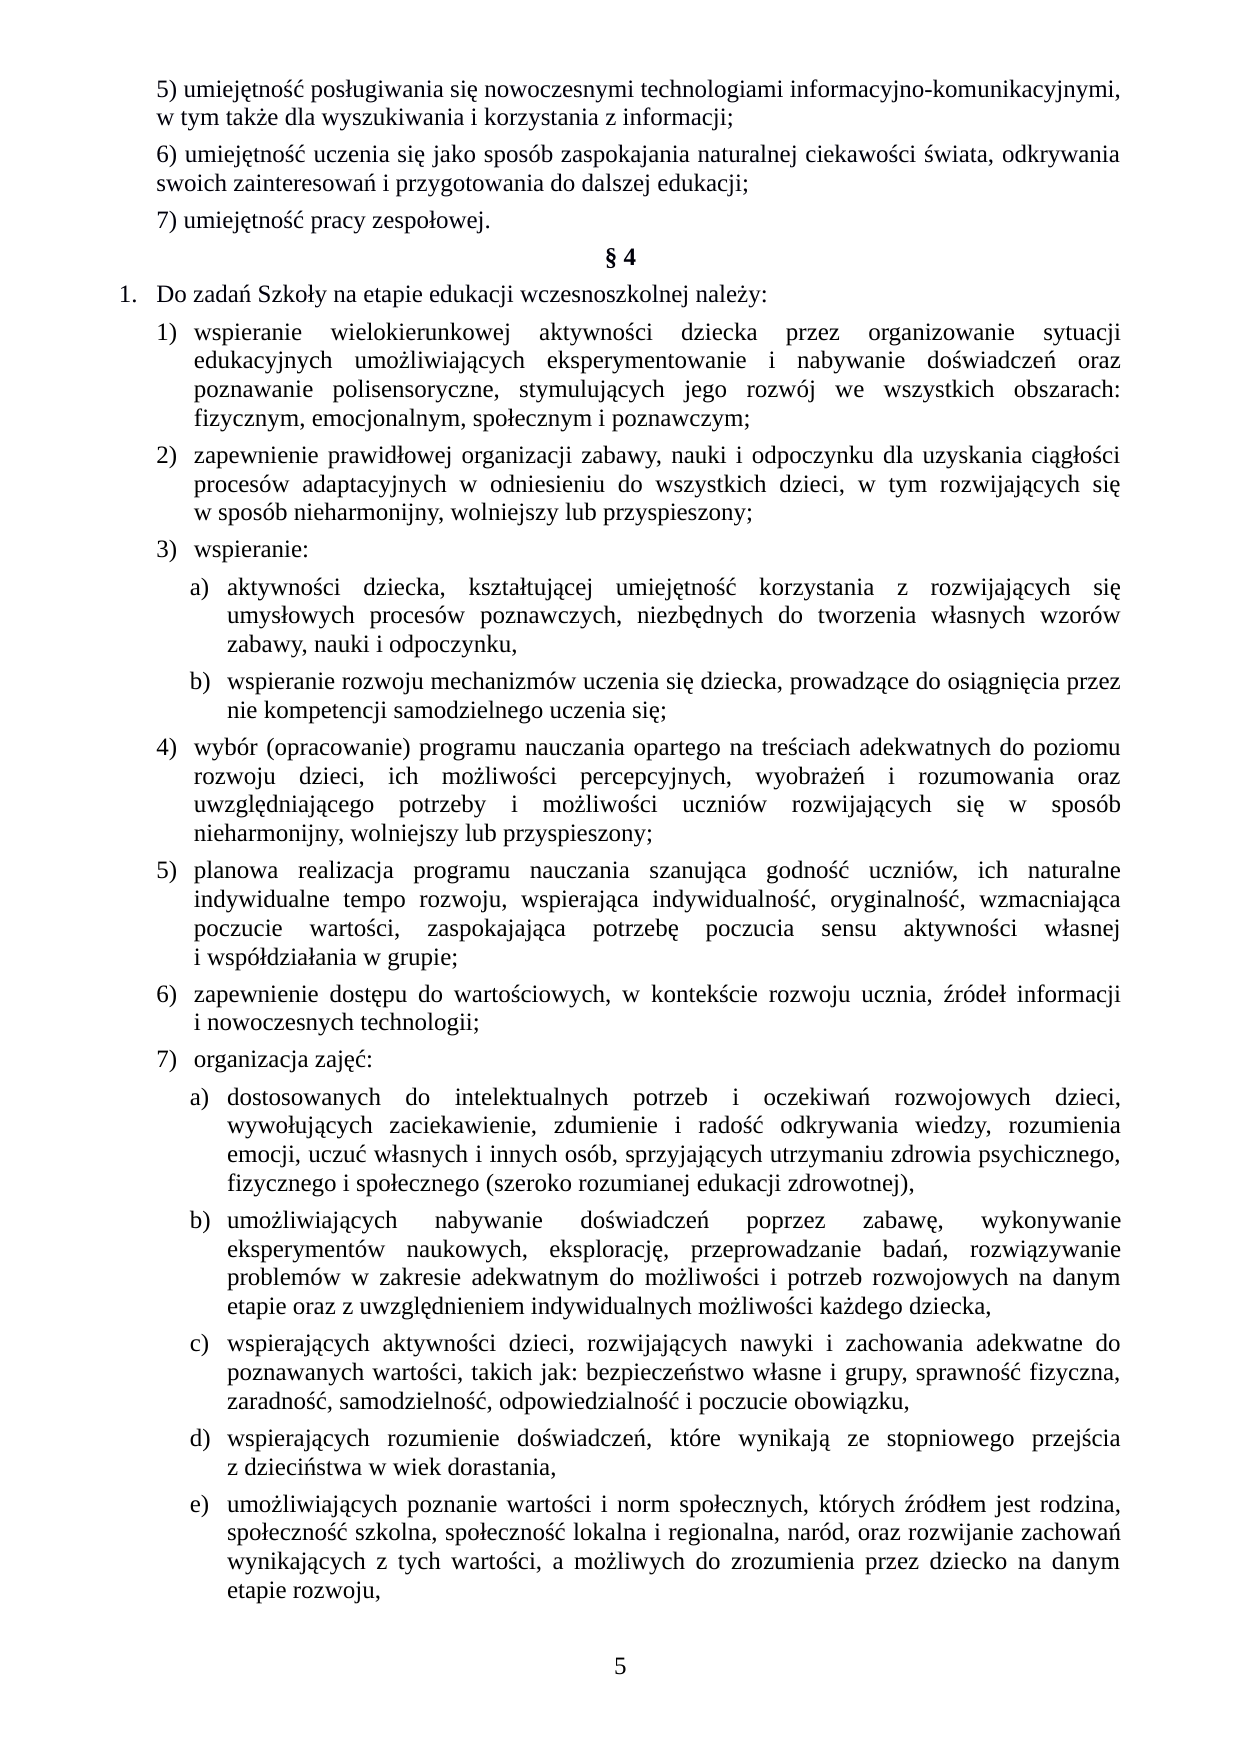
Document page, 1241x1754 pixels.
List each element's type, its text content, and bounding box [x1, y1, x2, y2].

list wspierających aktywności dzieci, rozwijających nawyki i zachowania adekwatne do poznawanych wartości, takich jak: bezpieczeństwo własne i grupy, sprawność fizyczna, zaradność, samodzielność, odpowiedzialność i poczucie obowiązku, [189, 1328, 1121, 1414]
text § 4 [119, 242, 1121, 271]
list planowa realizacja programu nauczania szanująca godność uczniów, ich naturalne indywidualne tempo rozwoju, wspierająca indywidualność, oryginalność, wzmacniająca poczucie wartości, zaspokajająca potrzebę poczucia sensu aktywności własnej i współdziałania w grupie; [156, 855, 1121, 970]
list dostosowanych do intelektualnych potrzeb i oczekiwań rozwojowych dzieci, wywołujących zaciekawienie, zdumienie i radość odkrywania wiedzy, rozumienia emocji, uczuć własnych i innych osób, sprzyjających utrzymaniu zdrowia psychicznego, fizycznego i społecznego (szeroko rozumianej edukacji zdrowotnej), [189, 1082, 1121, 1197]
text 7) umiejętność pracy zespołowej. [156, 205, 1121, 234]
list zapewnienie prawidłowej organizacji zabawy, nauki i odpoczynku dla uzyskania ciągłości procesów adaptacyjnych w odniesieniu do wszystkich dzieci, w tym rozwijających się w sposób nieharmonijny, wolniejszy lub przyspieszony;﻿ [156, 440, 1121, 526]
list umożliwiających poznanie wartości i norm społecznych, których źródłem jest rodzina, społeczność szkolna, społeczność lokalna i regionalna, naród, oraz rozwijanie zachowań wynikających z tych wartości, a możliwych do zrozumienia przez dziecko na danym etapie rozwoju, [189, 1489, 1121, 1604]
list umożliwiających nabywanie doświadczeń poprzez zabawę, wykonywanie eksperymentów naukowych, eksplorację, przeprowadzanie badań, rozwiązywanie problemów w zakresie adekwatnym do możliwości i potrzeb rozwojowych na danym etapie oraz z uwzględnieniem indywidualnych możliwości każdego dziecka, [189, 1205, 1121, 1320]
list wspierających rozumienie doświadczeń, które wynikają ze stopniowego przejścia z dzieciństwa w wiek dorastania, [189, 1423, 1121, 1480]
list zapewnienie dostępu do wartościowych, w kontekście rozwoju ucznia, źródeł informacji i nowoczesnych technologii; [156, 979, 1121, 1036]
text 5) umiejętność posługiwania się nowoczesnymi technologiami informacyjno-komunikacyjnymi, w tym także dla wyszukiwania i korzystania z informacji; [156, 74, 1121, 131]
list wspieranie: [156, 534, 1121, 563]
list wspieranie wielokierunkowej aktywności dziecka przez organizowanie sytuacji edukacyjnych umożliwiających eksperymentowanie i nabywanie doświadczeń oraz poznawanie polisensoryczne, stymulujących jego rozwój we wszystkich obszarach: fizycznym, emocjonalnym, społecznym i poznawczym; [156, 317, 1121, 432]
list organizacja zajęć: [156, 1044, 1121, 1073]
text 6) umiejętność uczenia się jako sposób zaspokajania naturalnej ciekawości świata, odkrywania swoich zainteresowań i przygotowania do dalszej edukacji; [156, 139, 1121, 197]
list Do zadań Szkoły na etapie edukacji wczesnoszkolnej należy: [119, 279, 1121, 308]
list aktywności dziecka, kształtującej umiejętność korzystania z rozwijających się umysłowych procesów poznawczych, niezbędnych do tworzenia własnych wzorów zabawy, nauki i odpoczynku, [189, 572, 1121, 658]
list wybór (opracowanie) programu nauczania opartego na treściach adekwatnych do poziomu rozwoju dzieci, ich możliwości percepcyjnych, wyobrażeń i rozumowania oraz uwzględniającego potrzeby i możliwości uczniów rozwijających się w sposób nieharmonijny, wolniejszy lub przyspieszony; [156, 732, 1121, 847]
list wspieranie rozwoju mechanizmów uczenia się dziecka, prowadzące do osiągnięcia przez nie kompetencji samodzielnego uczenia się; [189, 666, 1121, 724]
